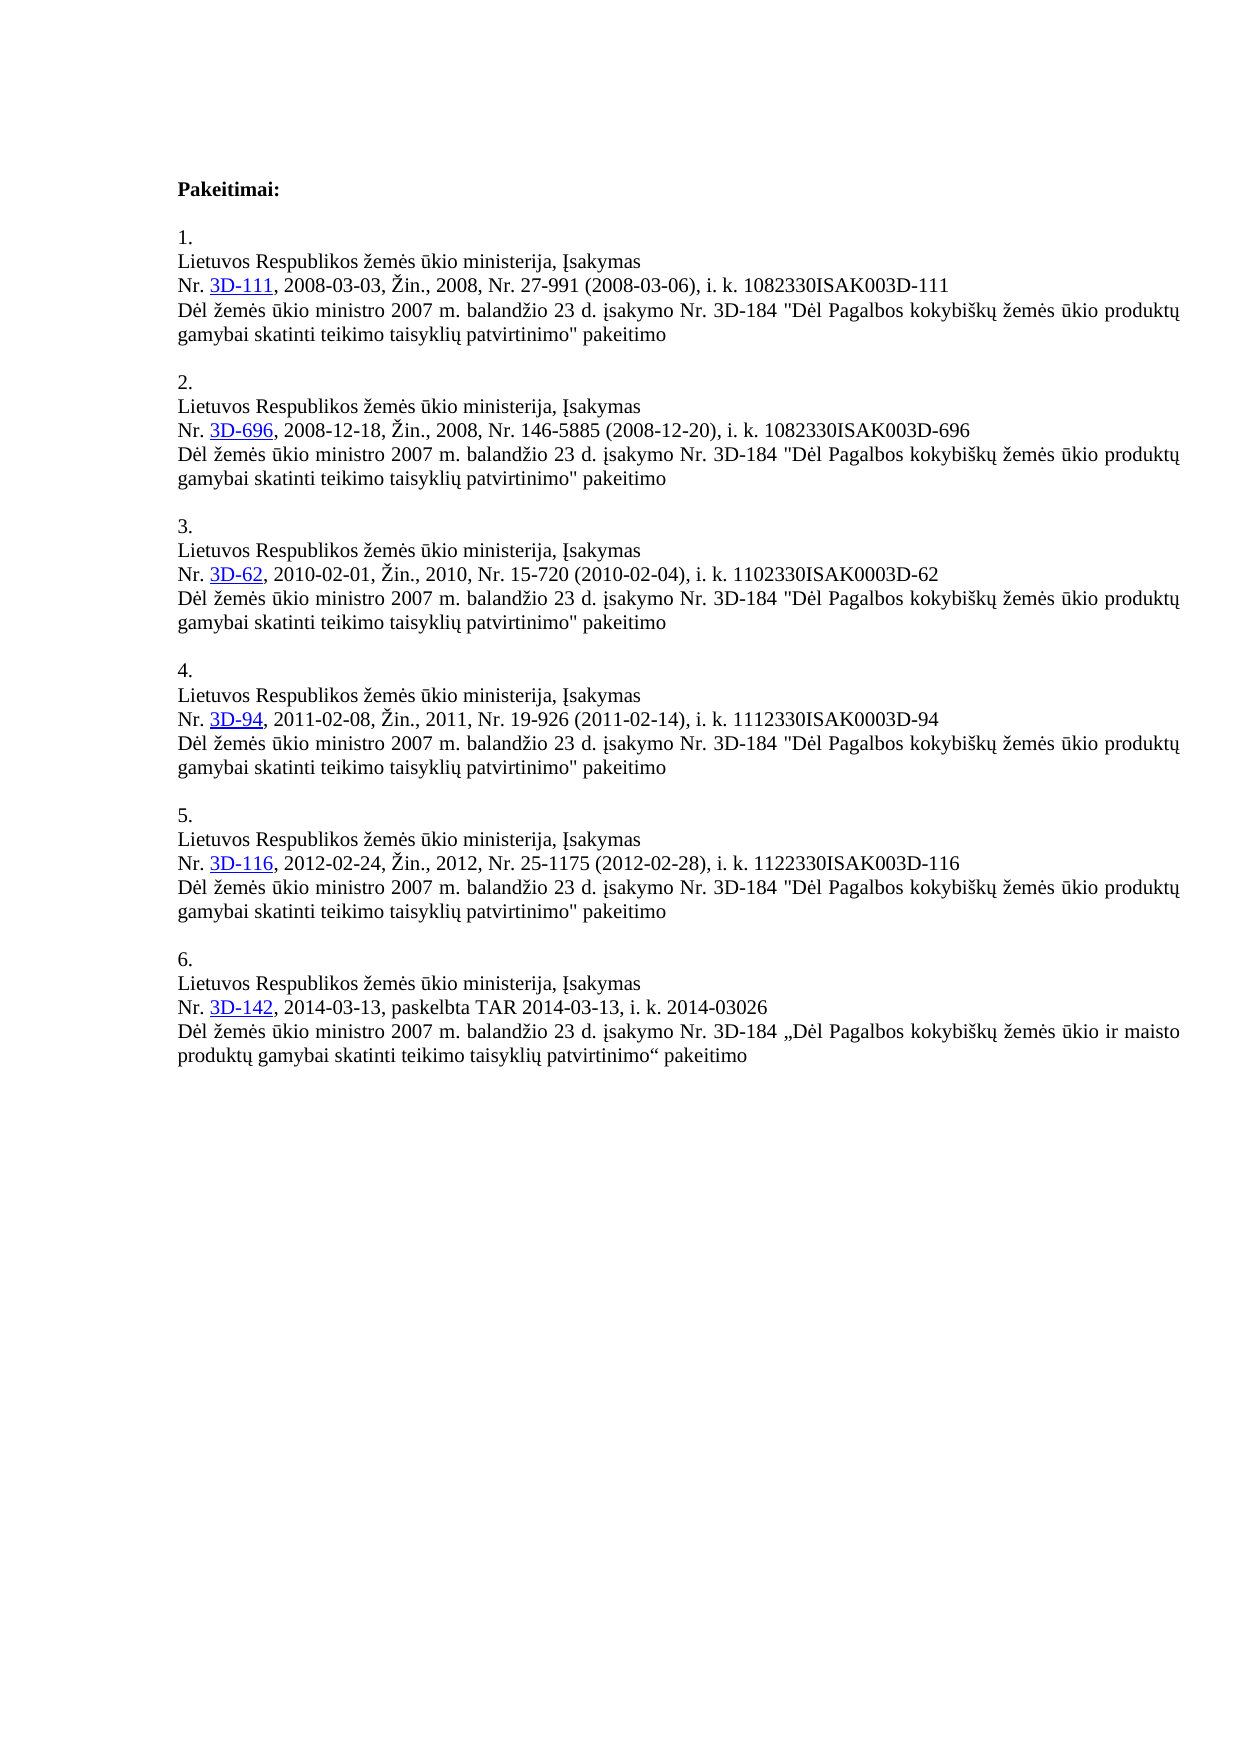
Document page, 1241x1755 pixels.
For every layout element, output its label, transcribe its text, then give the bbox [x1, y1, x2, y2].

text Lietuvos Respublikos žemės ūkio ministerija, Įsakymas [177, 827, 1181, 851]
text 3. [177, 514, 1181, 538]
text 1. [177, 225, 1181, 249]
text Lietuvos Respublikos žemės ūkio ministerija, Įsakymas [177, 249, 1181, 273]
text Nr. 3D-696, 2008-12-18, Žin., 2008, Nr. 146-5885 (2008-12-20), i. k. 1082330ISAK003D-696 [177, 418, 1181, 442]
text Lietuvos Respublikos žemės ūkio ministerija, Įsakymas [177, 394, 1181, 418]
text 6. [177, 947, 1181, 971]
text Lietuvos Respublikos žemės ūkio ministerija, Įsakymas [177, 538, 1181, 562]
text Nr. 3D-142, 2014-03-13, paskelbta TAR 2014-03-13, i. k. 2014-03026 [177, 995, 1181, 1019]
text Pakeitimai: [177, 177, 1181, 201]
text Nr. 3D-111, 2008-03-03, Žin., 2008, Nr. 27-991 (2008-03-06), i. k. 1082330ISAK003D-111 [177, 273, 1181, 297]
text Dėl žemės ūkio ministro 2007 m. balandžio 23 d. įsakymo Nr. 3D-184 "Dėl Pagalbos kokybiškų žemės ūkio produktų gamybai skatinti teikimo taisyklių patvirtinimo" pakeitimo [177, 586, 1181, 634]
text Dėl žemės ūkio ministro 2007 m. balandžio 23 d. įsakymo Nr. 3D-184 „Dėl Pagalbos kokybiškų žemės ūkio ir maisto produktų gamybai skatinti teikimo taisyklių patvirtinimo“ pakeitimo [177, 1019, 1181, 1067]
text Lietuvos Respublikos žemės ūkio ministerija, Įsakymas [177, 682, 1181, 707]
text 2. [177, 370, 1181, 394]
text Dėl žemės ūkio ministro 2007 m. balandžio 23 d. įsakymo Nr. 3D-184 "Dėl Pagalbos kokybiškų žemės ūkio produktų gamybai skatinti teikimo taisyklių patvirtinimo" pakeitimo [177, 297, 1181, 346]
text 4. [177, 658, 1181, 682]
text Nr. 3D-94, 2011-02-08, Žin., 2011, Nr. 19-926 (2011-02-14), i. k. 1112330ISAK0003D-94 [177, 707, 1181, 731]
text Dėl žemės ūkio ministro 2007 m. balandžio 23 d. įsakymo Nr. 3D-184 "Dėl Pagalbos kokybiškų žemės ūkio produktų gamybai skatinti teikimo taisyklių patvirtinimo" pakeitimo [177, 731, 1181, 779]
text Lietuvos Respublikos žemės ūkio ministerija, Įsakymas [177, 971, 1181, 995]
text Nr. 3D-116, 2012-02-24, Žin., 2012, Nr. 25-1175 (2012-02-28), i. k. 1122330ISAK003D-116 [177, 851, 1181, 875]
text Nr. 3D-62, 2010-02-01, Žin., 2010, Nr. 15-720 (2010-02-04), i. k. 1102330ISAK0003D-62 [177, 562, 1181, 586]
text 5. [177, 803, 1181, 827]
text Dėl žemės ūkio ministro 2007 m. balandžio 23 d. įsakymo Nr. 3D-184 "Dėl Pagalbos kokybiškų žemės ūkio produktų gamybai skatinti teikimo taisyklių patvirtinimo" pakeitimo [177, 875, 1181, 923]
text Dėl žemės ūkio ministro 2007 m. balandžio 23 d. įsakymo Nr. 3D-184 "Dėl Pagalbos kokybiškų žemės ūkio produktų gamybai skatinti teikimo taisyklių patvirtinimo" pakeitimo [177, 442, 1181, 490]
